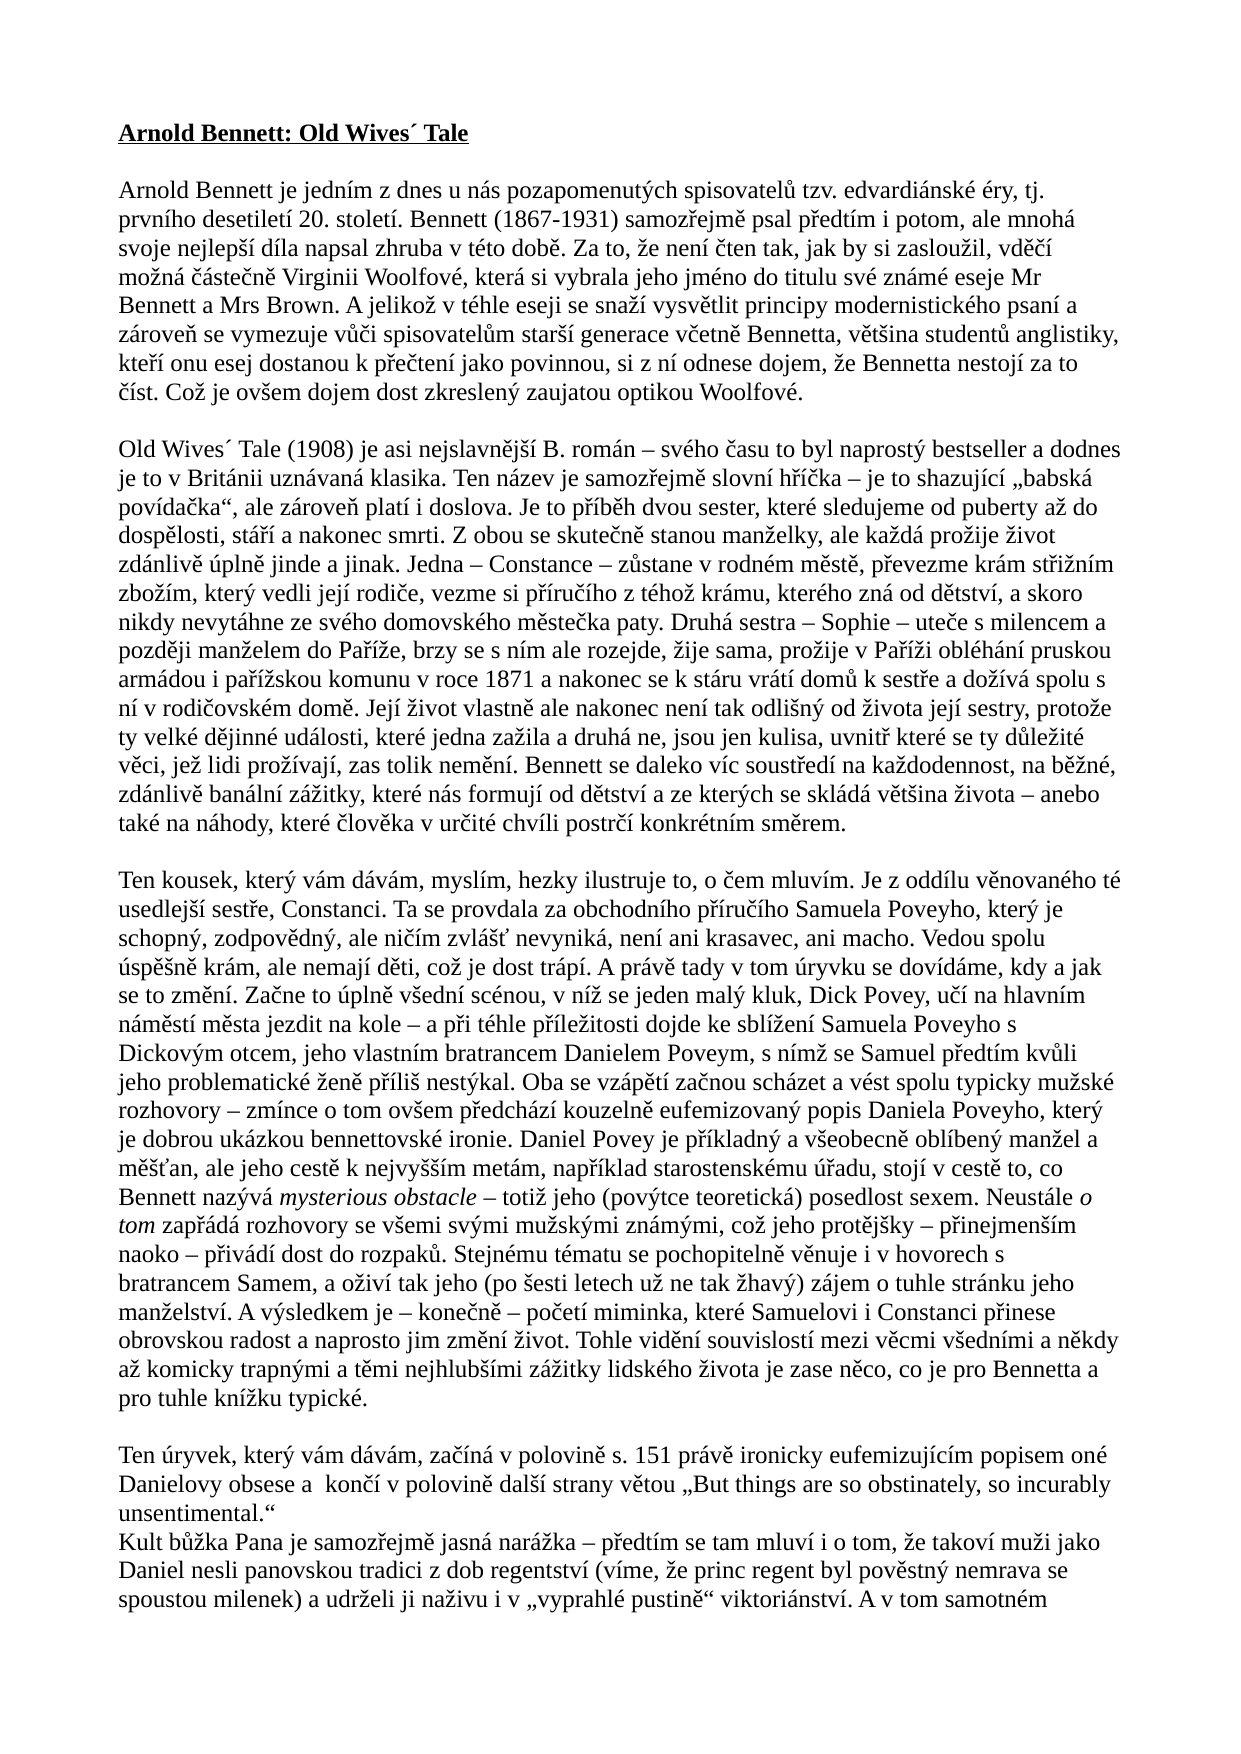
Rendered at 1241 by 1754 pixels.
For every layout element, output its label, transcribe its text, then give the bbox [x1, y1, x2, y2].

text Arnold Bennett je jedním z dnes u nás pozapomenutých spisovatelů tzv. edvardiánské éry, tj. prvního desetiletí 20. století. Bennett (1867-1931) samozřejmě psal předtím i potom, ale mnohá svoje nejlepší díla napsal zhruba v této době. Za to, že není čten tak, jak by si zasloužil, vděčí možná částečně Virginii Woolfové, která si vybrala jeho jméno do titulu své známé eseje Mr Bennett a Mrs Brown. A jelikož v téhle eseji se snaží vysvětlit principy modernistického psaní a zároveň se vymezuje vůči spisovatelům starší generace včetně Bennetta, většina studentů anglistiky, kteří onu esej dostanou k přečtení jako povinnou, si z ní odnese dojem, že Bennetta nestojí za to číst. Což je ovšem dojem dost zkreslený zaujatou optikou Woolfové. [118, 176, 1122, 406]
text Ten kousek, který vám dávám, myslím, hezky ilustruje to, o čem mluvím. Je z oddílu věnovaného té usedlejší sestře, Constanci. Ta se provdala za obchodního příručího Samuela Poveyho, který je schopný, zodpovědný, ale ničím zvlášť nevyniká, není ani krasavec, ani macho. Vedou spolu úspěšně krám, ale nemají děti, což je dost trápí. A právě tady v tom úryvku se dovídáme, kdy a jak se to změní. Začne to úplně všední scénou, v níž se jeden malý kluk, Dick Povey, učí na hlavním náměstí města jezdit na kole – a při téhle příležitosti dojde ke sblížení Samuela Poveyho s Dickovým otcem, jeho vlastním bratrancem Danielem Poveym, s nímž se Samuel předtím kvůli jeho problematické ženě příliš nestýkal. Oba se vzápětí začnou scházet a vést spolu typicky mužské rozhovory – zmínce o tom ovšem předchází kouzelně eufemizovaný popis Daniela Poveyho, který je dobrou ukázkou bennettovské ironie. Daniel Povey je příkladný a všeobecně oblíbený manžel a měšťan, ale jeho cestě k nejvyšším metám, například starostenskému úřadu, stojí v cestě to, co Bennett nazývá mysterious obstacle – totiž jeho (povýtce teoretická) posedlost sexem. Neustále o tom zapřádá rozhovory se všemi svými mužskými známými, což jeho protějšky – přinejmenším naoko – přivádí dost do rozpaků. Stejnému tématu se pochopitelně věnuje i v hovorech s bratrancem Samem, a oživí tak jeho (po šesti letech už ne tak žhavý) zájem o tuhle stránku jeho manželství. A výsledkem je – konečně – početí miminka, které Samuelovi i Constanci přinese obrovskou radost a naprosto jim změní život. Tohle vidění souvislostí mezi věcmi všedními a někdy až komicky trapnými a těmi nejhlubšími zážitky lidského života je zase něco, co je pro Bennetta a pro tuhle knížku typické. [118, 866, 1122, 1412]
text Arnold Bennett: Old Wives´ Tale [118, 118, 1122, 147]
text Old Wives´ Tale (1908) je asi nejslavnější B. román – svého času to byl naprostý bestseller a dodnes je to v Británii uznávaná klasika. Ten název je samozřejmě slovní hříčka – je to shazující „babská povídačka“, ale zároveň platí i doslova. Je to příběh dvou sester, které sledujeme od puberty až do dospělosti, stáří a nakonec smrti. Z obou se skutečně stanou manželky, ale každá prožije život zdánlivě úplně jinde a jinak. Jedna – Constance – zůstane v rodném městě, převezme krám střižním zbožím, který vedli její rodiče, vezme si příručího z téhož krámu, kterého zná od dětství, a skoro nikdy nevytáhne ze svého domovského městečka paty. Druhá sestra – Sophie – uteče s milencem a později manželem do Paříže, brzy se s ním ale rozejde, žije sama, prožije v Paříži obléhání pruskou armádou i pařížskou komunu v roce 1871 a nakonec se k stáru vrátí domů k sestře a dožívá spolu s ní v rodičovském domě. Její život vlastně ale nakonec není tak odlišný od života její sestry, protože ty velké dějinné události, které jedna zažila a druhá ne, jsou jen kulisa, uvnitř které se ty důležité věci, jež lidi prožívají, zas tolik nemění. Bennett se daleko víc soustředí na každodennost, na běžné, zdánlivě banální zážitky, které nás formují od dětství a ze kterých se skládá většina života – anebo také na náhody, které člověka v určité chvíli postrčí konkrétním směrem. [118, 434, 1122, 837]
text Kult bůžka Pana je samozřejmě jasná narážka – předtím se tam mluví i o tom, že takoví muži jako Daniel nesli panovskou tradici z dob regentství (víme, že princ regent byl pověstný nemrava se spoustou milenek) a udrželi ji naživu i v „vyprahlé pustině“ viktoriánství. A v tom samotném [118, 1527, 1122, 1613]
text Ten úryvek, který vám dávám, začíná v polovině s. 151 právě ironicky eufemizujícím popisem oné Danielovy obsese a končí v polovině další strany větou „But things are so obstinately, so incurably unsentimental.“ [118, 1441, 1122, 1527]
